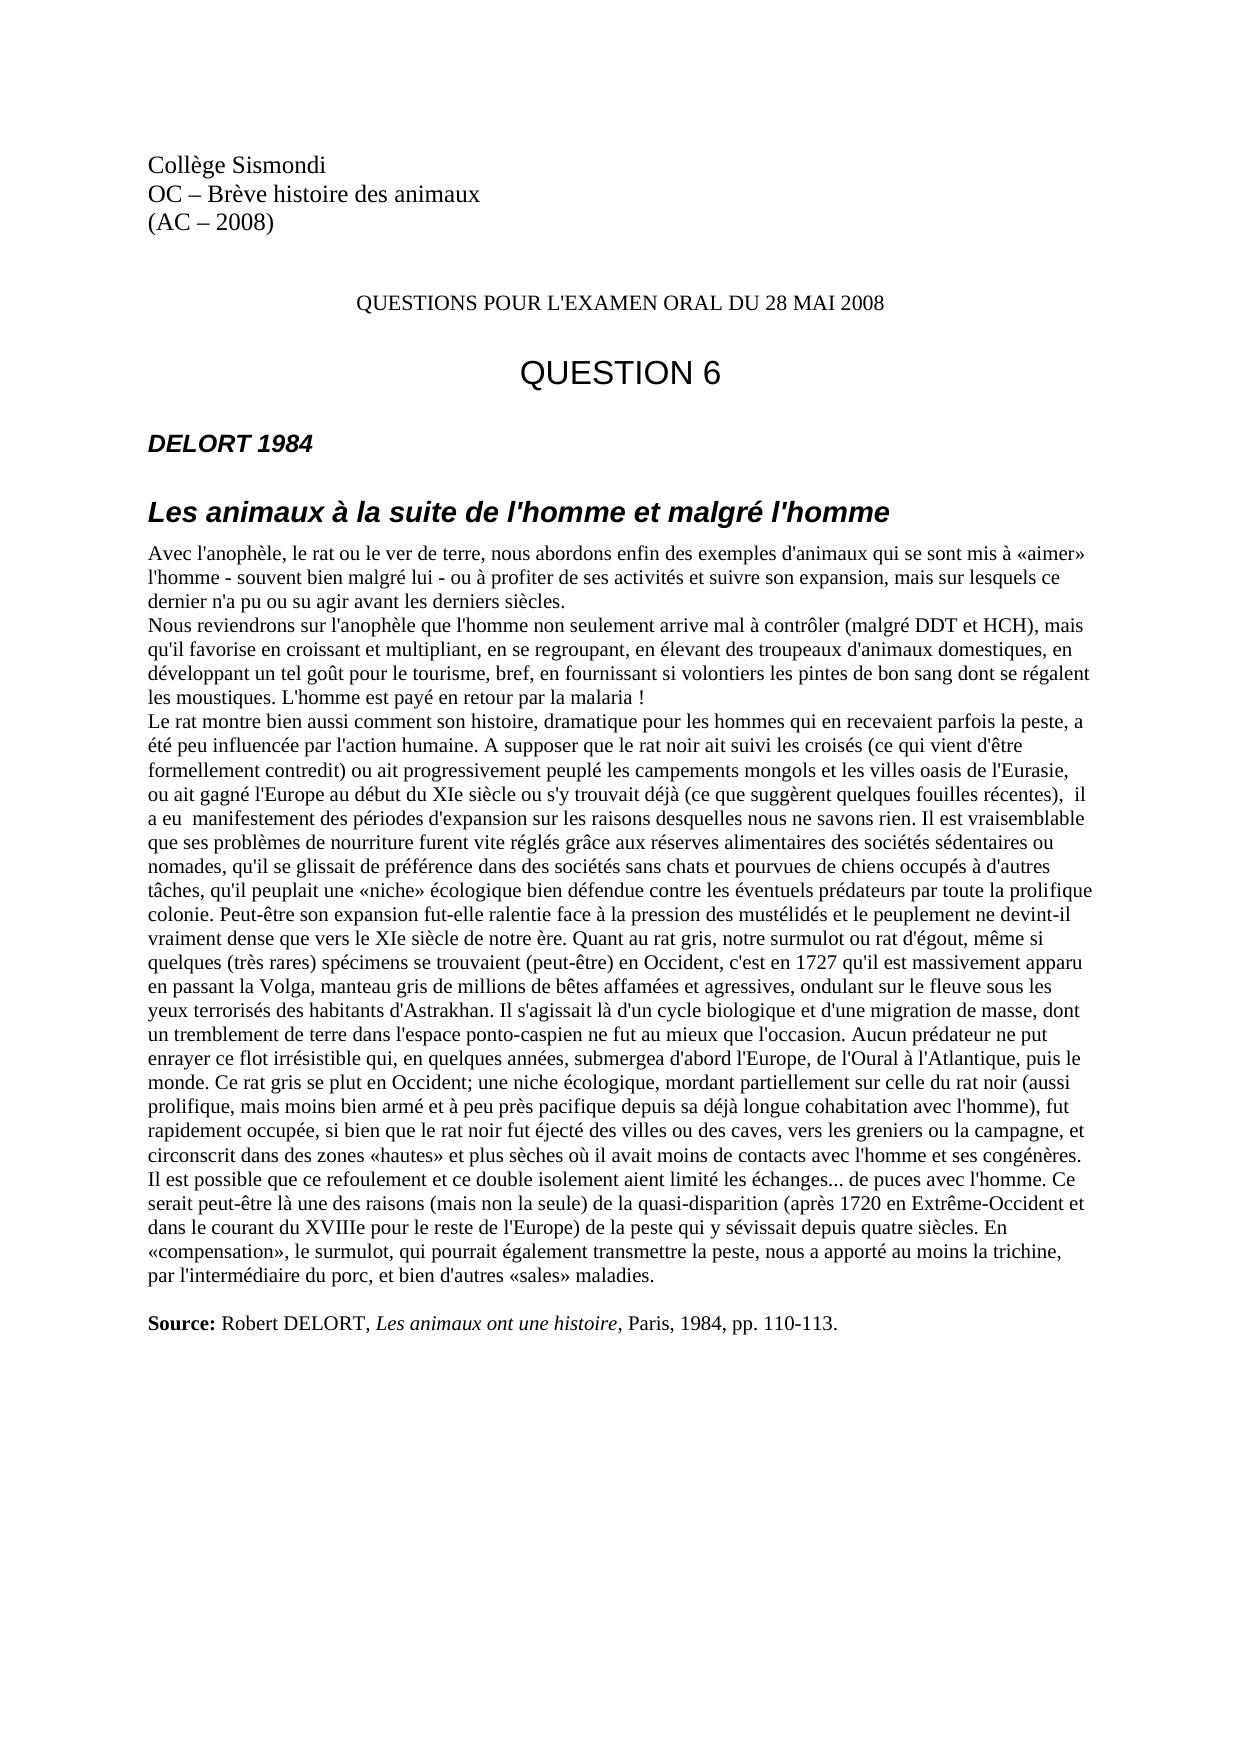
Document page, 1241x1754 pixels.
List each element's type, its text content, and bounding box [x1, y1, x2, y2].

text Collège Sismondi OC – Brève histoire des animaux (AC – 2008) [148, 150, 1093, 236]
text Source: Robert DELORT, Les animaux ont une histoire, Paris, 1984, pp. 110-113. [148, 1311, 1093, 1335]
text QUESTIONS POUR L'EXAMEN ORAL DU 28 MAI 2008 [148, 290, 1093, 315]
subtitle DELORT 1984 [148, 429, 1093, 457]
subtitle Les animaux à la suite de l'homme et malgré l'homme [148, 495, 1093, 528]
subtitle QUESTION 6 [148, 353, 1093, 391]
text Avec l'anophèle, le rat ou le ver de terre, nous abordons enfin des exemples d'animaux qui se sont mis à «aimer» l'homme - souvent bien malgré lui - ou à profiter de ses acti­vités et suivre son expansion, mais sur lesquels ce dernier n'a pu ou su agir avant les derniers siècles. [148, 541, 1093, 613]
text Nous reviendrons sur l'anophèle que l'homme non seule­ment arrive mal à contrôler (malgré DDT et HCH), mais qu'il favorise en croissant et multipliant, en se regroupant, en élevant des troupeaux d'animaux domestiques, en dévelop­pant un tel goût pour le tourisme, bref, en fournissant si volontiers les pintes de bon sang dont se régalent les mous­tiques. L'homme est payé en retour par la malaria ! [148, 613, 1093, 709]
text Le rat montre bien aussi comment son histoire, dramatique pour les hommes qui en recevaient parfois la peste, a été peu influencée par l'action humaine. A supposer que le rat noir ait suivi les croisés (ce qui vient d'être formellement contre­dit) ou ait progressivement peuplé les campements mongols et les villes oasis de l'Eurasie, ou ait gagné l'Europe au début du XIe siècle ou s'y trouvait déjà (ce que suggèrent quelques fouilles récentes), il a eu manifestement des périodes d'expansion sur les raisons desquelles nous ne savons rien. Il est vraisemblable que ses problèmes de nourriture furent vite réglés grâce aux réserves alimentaires des sociétés sédentaires ou nomades, qu'il se glissait de préférence dans des sociétés sans chats et pourvues de chiens occupés à d'autres tâches, qu'il peuplait une «niche» écologique bien défendue contre les éventuels prédateurs par toute la proli­fique colonie. Peut-être son expansion fut-elle ralentie face à la pression des mustélidés et le peuplement ne devint-il vrai­ment dense que vers le XIe siècle de notre ère. Quant au rat gris, notre surmulot ou rat d'égout, même si quelques (très rares) spécimens se trouvaient (peut-être) en Occident, c'est en 1727 qu'il est massivement apparu en passant la Volga, manteau gris de millions de bêtes affamées et agressives, ondulant sur le fleuve sous les yeux terrorisés des habitants d'Astrakhan. Il s'agissait là d'un cycle biologique et d'une migration de masse, dont un tremblement de terre dans l'espace ponto-caspien ne fut au mieux que l'occasion. Aucun prédateur ne put enrayer ce flot irrésistible qui, en quelques années, submergea d'abord l'Europe, de l'Oural à l'Atlantique, puis le monde. Ce rat gris se plut en Occident; une niche écologique, mordant partiellement sur celle du rat noir (aussi prolifique, mais moins bien armé et à peu près pacifique depuis sa déjà longue cohabitation avec l'homme), fut rapidement occupée, si bien que le rat noir fut éjecté des villes ou des caves, vers les greniers ou la campagne, et cir­conscrit dans des zones «hautes» et plus sèches où il avait moins de contacts avec l'homme et ses congénères. Il est possible que ce refoulement et ce double isolement aient limité les échanges... de puces avec l'homme. Ce serait peut-être là une des raisons (mais non la seule) de la quasi-dispari­tion (après 1720 en Extrême-Occident et dans le courant du XVIIIe pour le reste de l'Europe) de la peste qui y sévissait depuis quatre siècles. En «compensation», le surmulot, qui pourrait également transmettre la peste, nous a apporté au moins la trichine, par l'intermédiaire du porc, et bien d'autres «sales» maladies. [148, 709, 1093, 1287]
